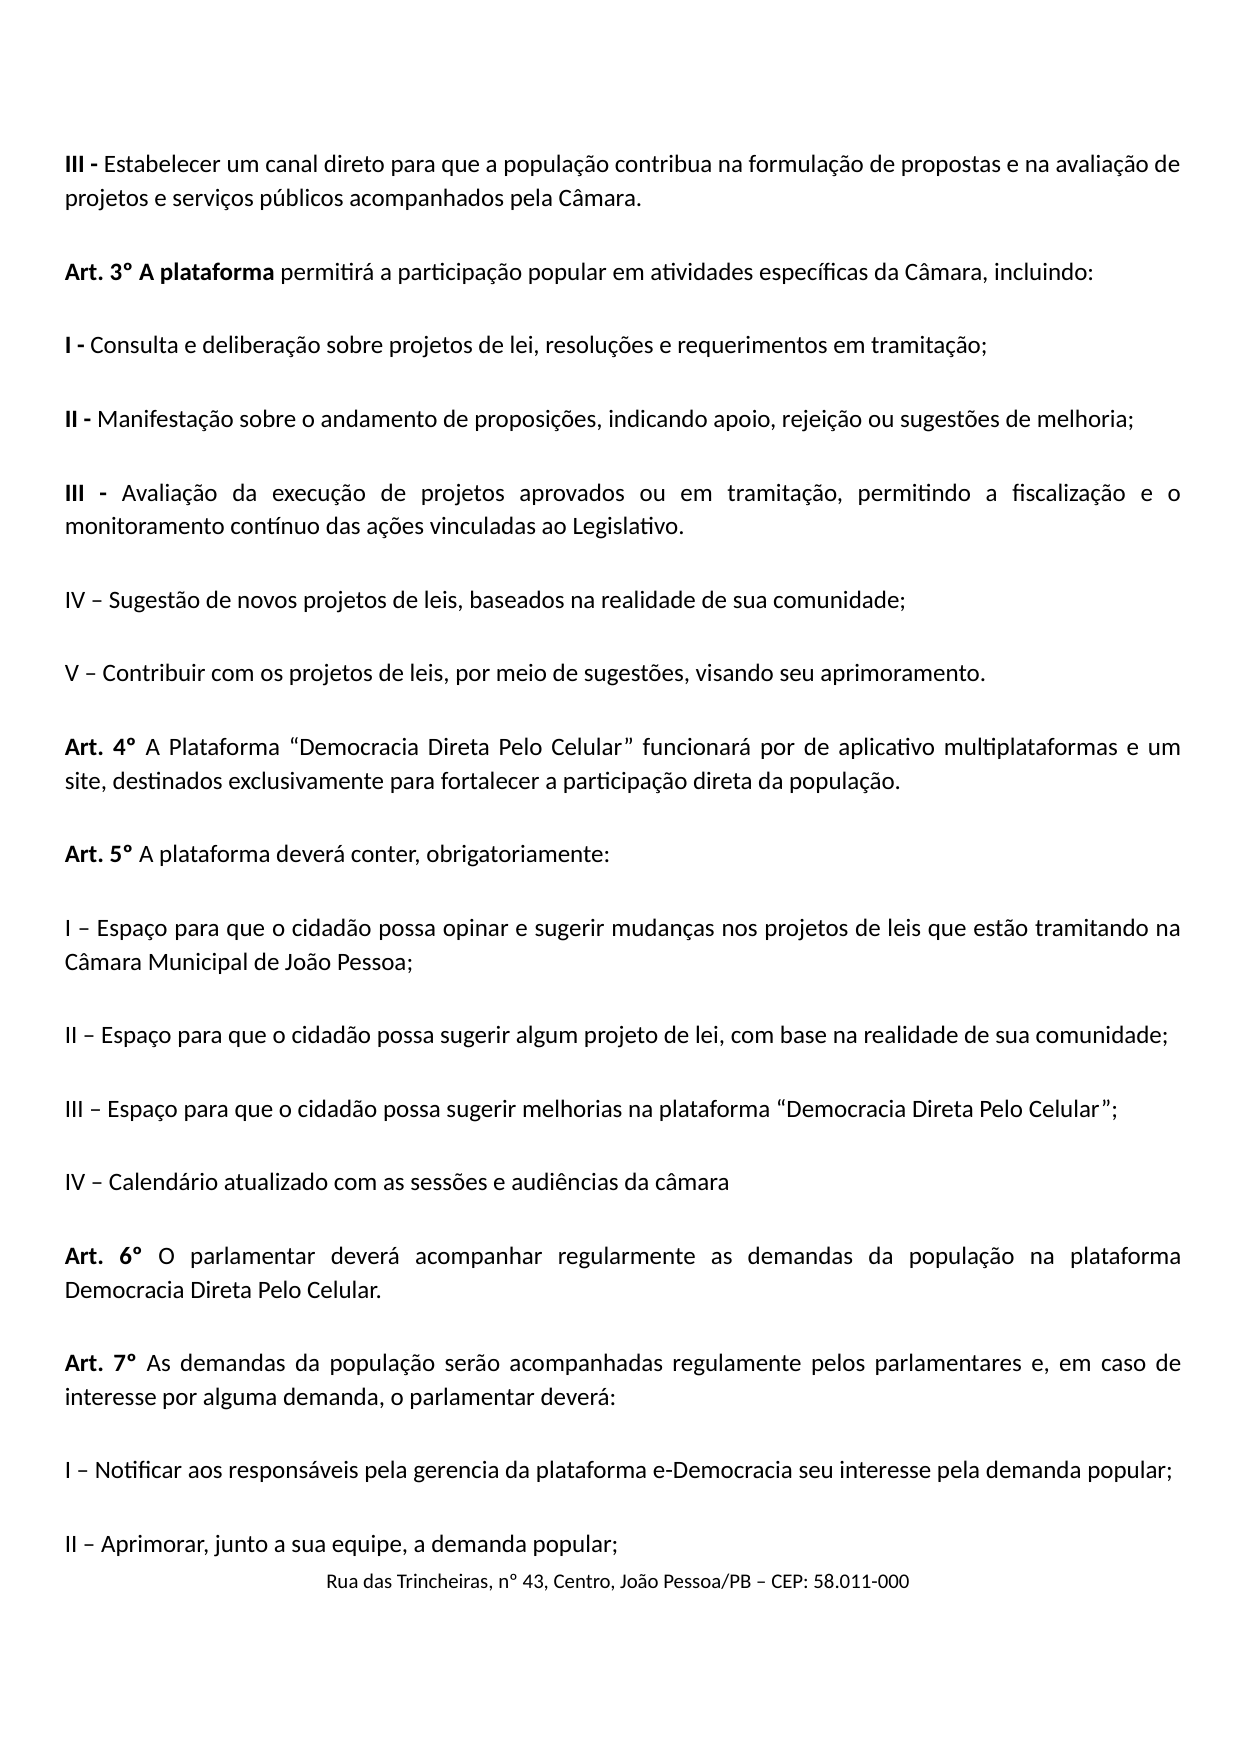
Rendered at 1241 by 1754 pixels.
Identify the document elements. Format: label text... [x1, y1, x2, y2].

text Art. 3º A plataforma permitirá a participação popular em atividades específicas da Câmara, incluindo: [64, 256, 1182, 286]
text II – Espaço para que o cidadão possa sugerir algum projeto de lei, com base na realidade de sua comunidade; [64, 1019, 1182, 1050]
text I – Espaço para que o cidadão possa opinar e sugerir mudanças nos projetos de leis que estão tramitando na Câmara Municipal de João Pessoa; [64, 912, 1182, 976]
text Art. 6º O parlamentar deverá acompanhar regularmente as demandas da população na plataforma Democracia Direta Pelo Celular. [64, 1240, 1182, 1304]
text Art. 5º A plataforma deverá conter, obrigatoriamente: [64, 838, 1182, 869]
text II - Manifestação sobre o andamento de proposições, indicando apoio, rejeição ou sugestões de melhoria; [64, 403, 1182, 434]
text III - Avaliação da execução de projetos aprovados ou em tramitação, permitindo a fiscalização e o monitoramento contínuo das ações vinculadas ao Legislativo. [64, 477, 1182, 541]
text IV – Sugestão de novos projetos de leis, baseados na realidade de sua comunidade; [64, 584, 1182, 614]
text III - Estabelecer um canal direto para que a população contribua na formulação de propostas e na avaliação de projetos e serviços públicos acompanhados pela Câmara. [64, 149, 1182, 213]
text IV – Calendário atualizado com as sessões e audiências da câmara [64, 1167, 1182, 1197]
text II – Aprimorar, junto a sua equipe, a demanda popular; [64, 1528, 1182, 1559]
text V – Contribuir com os projetos de leis, por meio de sugestões, visando seu aprimoramento. [64, 658, 1182, 688]
text Art. 4º A Plataforma “Democracia Direta Pelo Celular” funcionará por de aplicativo multiplataformas e um site, destinados exclusivamente para fortalecer a participação direta da população. [64, 731, 1182, 795]
text I - Consulta e deliberação sobre projetos de lei, resoluções e requerimentos em tramitação; [64, 329, 1182, 360]
text III – Espaço para que o cidadão possa sugerir melhorias na plataforma “Democracia Direta Pelo Celular”; [64, 1093, 1182, 1123]
text I – Notificar aos responsáveis pela gerencia da plataforma e-Democracia seu interesse pela demanda popular; [64, 1454, 1182, 1485]
text Art. 7º As demandas da população serão acompanhadas regulamente pelos parlamentares e, em caso de interesse por alguma demanda, o parlamentar deverá: [64, 1347, 1182, 1411]
